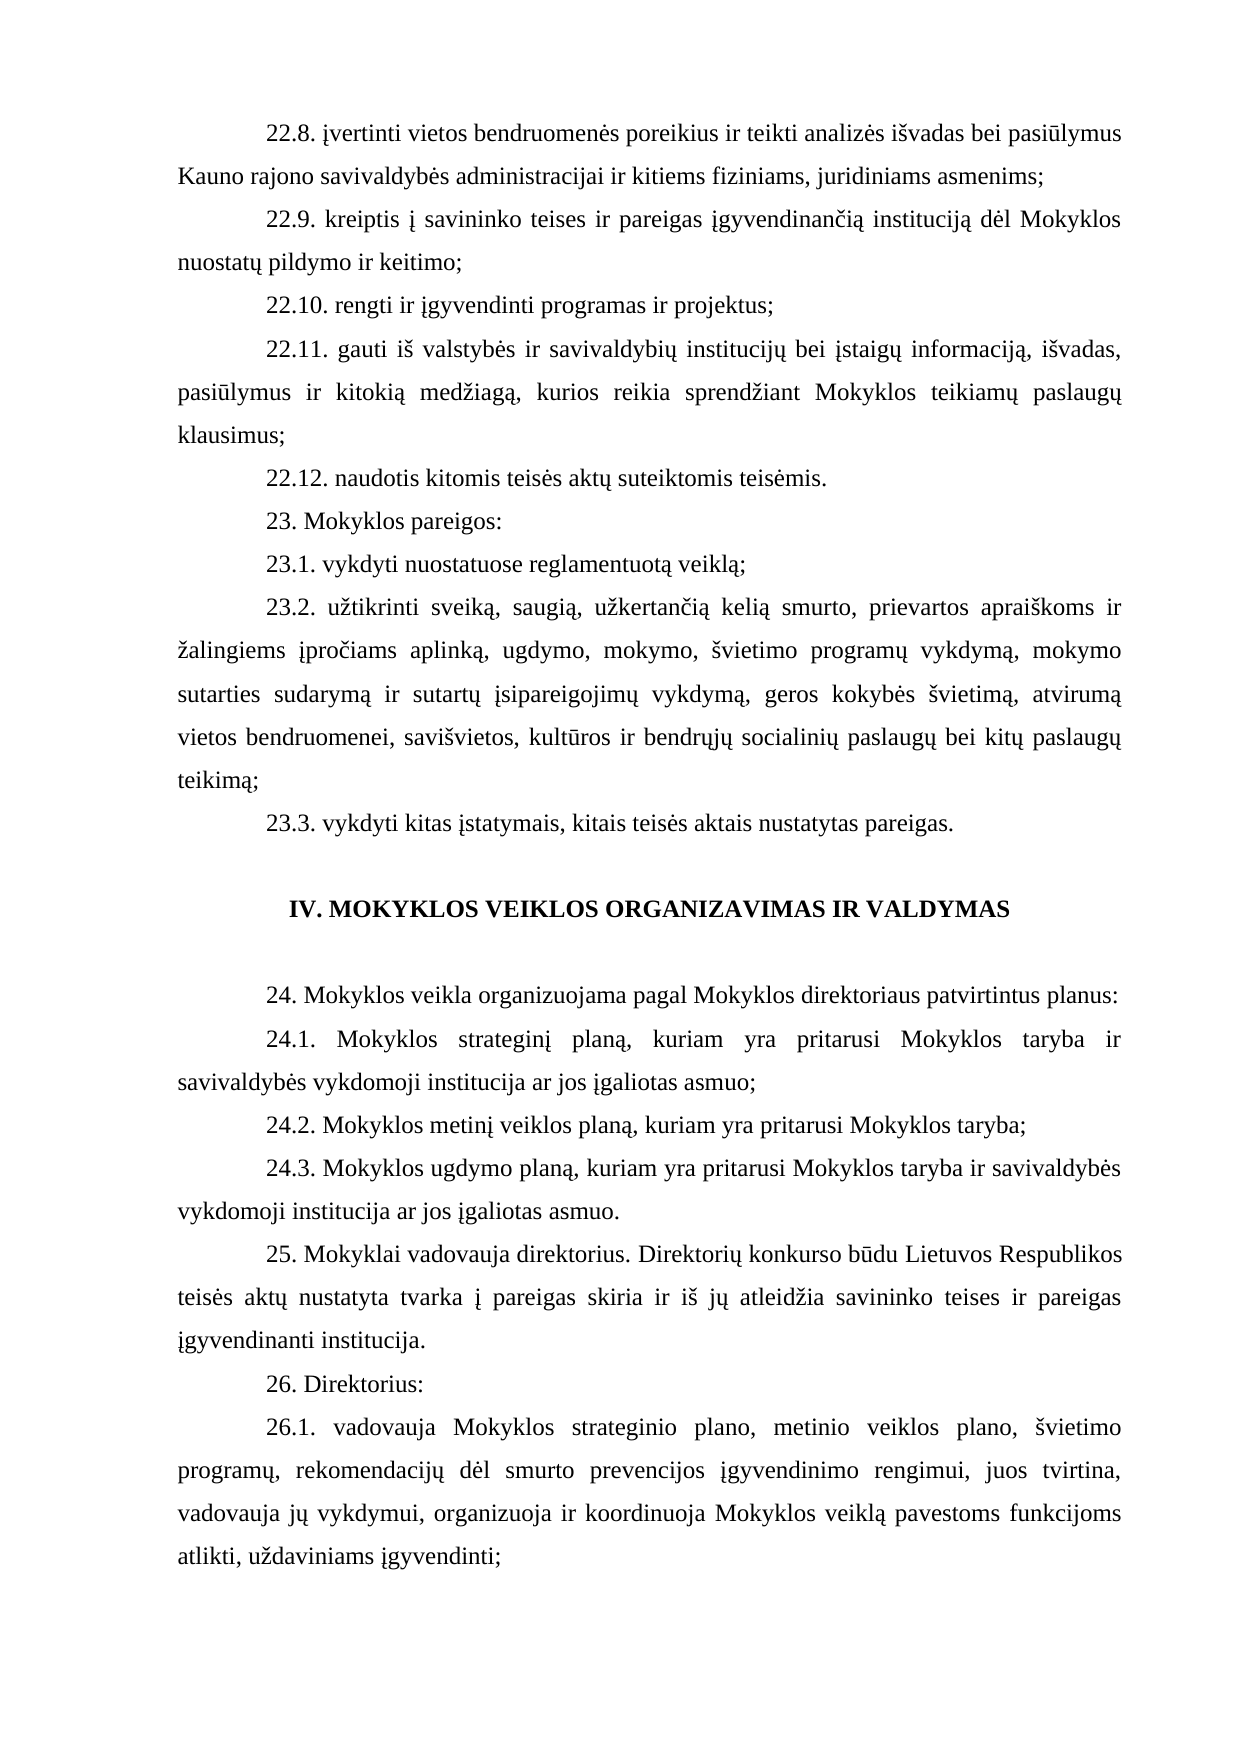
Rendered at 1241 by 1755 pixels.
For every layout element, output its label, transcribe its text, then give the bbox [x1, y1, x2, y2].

text 22.9. kreiptis į savininko teises ir pareigas įgyvendinančią instituciją dėl Mokyklos nuostatų pildymo ir keitimo; [177, 204, 1122, 276]
text 23.2. užtikrinti sveiką, saugią, užkertančią kelią smurto, prievartos apraiškoms ir žalingiems įpročiams aplinką, ugdymo, mokymo, švietimo programų vykdymą, mokymo sutarties sudarymą ir sutartų įsipareigojimų vykdymą, geros kokybės švietimą, atvirumą vietos bendruomenei, savišvietos, kultūros ir bendrųjų socialinių paslaugų bei kitų paslaugų teikimą; [177, 592, 1122, 794]
text 26. Direktorius: [177, 1369, 1122, 1397]
text 24.1. Mokyklos strateginį planą, kuriam yra pritarusi Mokyklos taryba ir savivaldybės vykdomoji institucija ar jos įgaliotas asmuo; [177, 1024, 1122, 1096]
text 26.1. vadovauja Mokyklos strateginio plano, metinio veiklos plano, švietimo programų, rekomendacijų dėl smurto prevencijos įgyvendinimo rengimui, juos tvirtina, vadovauja jų vykdymui, organizuoja ir koordinuoja Mokyklos veiklą pavestoms funkcijoms atlikti, uždaviniams įgyvendinti; [177, 1412, 1122, 1570]
text 23.3. vykdyti kitas įstatymais, kitais teisės aktais nustatytas pareigas. [177, 808, 1122, 837]
text 22.10. rengti ir įgyvendinti programas ir projektus; [177, 291, 1122, 319]
text 24. Mokyklos veikla organizuojama pagal Mokyklos direktoriaus patvirtintus planus: [177, 981, 1122, 1009]
text 22.11. gauti iš valstybės ir savivaldybių institucijų bei įstaigų informaciją, išvadas, pasiūlymus ir kitokią medžiagą, kurios reikia sprendžiant Mokyklos teikiamų paslaugų klausimus; [177, 334, 1122, 449]
text 24.3. Mokyklos ugdymo planą, kuriam yra pritarusi Mokyklos taryba ir savivaldybės vykdomoji institucija ar jos įgaliotas asmuo. [177, 1153, 1122, 1225]
text 22.12. naudotis kitomis teisės aktų suteiktomis teisėmis. [177, 463, 1122, 492]
text 23. Mokyklos pareigos: [177, 506, 1122, 535]
text 22.8. įvertinti vietos bendruomenės poreikius ir teikti analizės išvadas bei pasiūlymus Kauno rajono savivaldybės administracijai ir kitiems fiziniams, juridiniams asmenims; [177, 118, 1122, 190]
text 23.1. vykdyti nuostatuose reglamentuotą veiklą; [266, 549, 1122, 578]
text 24.2. Mokyklos metinį veiklos planą, kuriam yra pritarusi Mokyklos taryba; [266, 1110, 1122, 1139]
text 25. Mokyklai vadovauja direktorius. Direktorių konkurso būdu Lietuvos Respublikos teisės aktų nustatyta tvarka į pareigas skiria ir iš jų atleidžia savininko teises ir pareigas įgyvendinanti institucija. [177, 1239, 1122, 1354]
text IV. MOKYKLOS VEIKLOS ORGANIZAVIMAS IR VALDYMAS [177, 894, 1122, 923]
